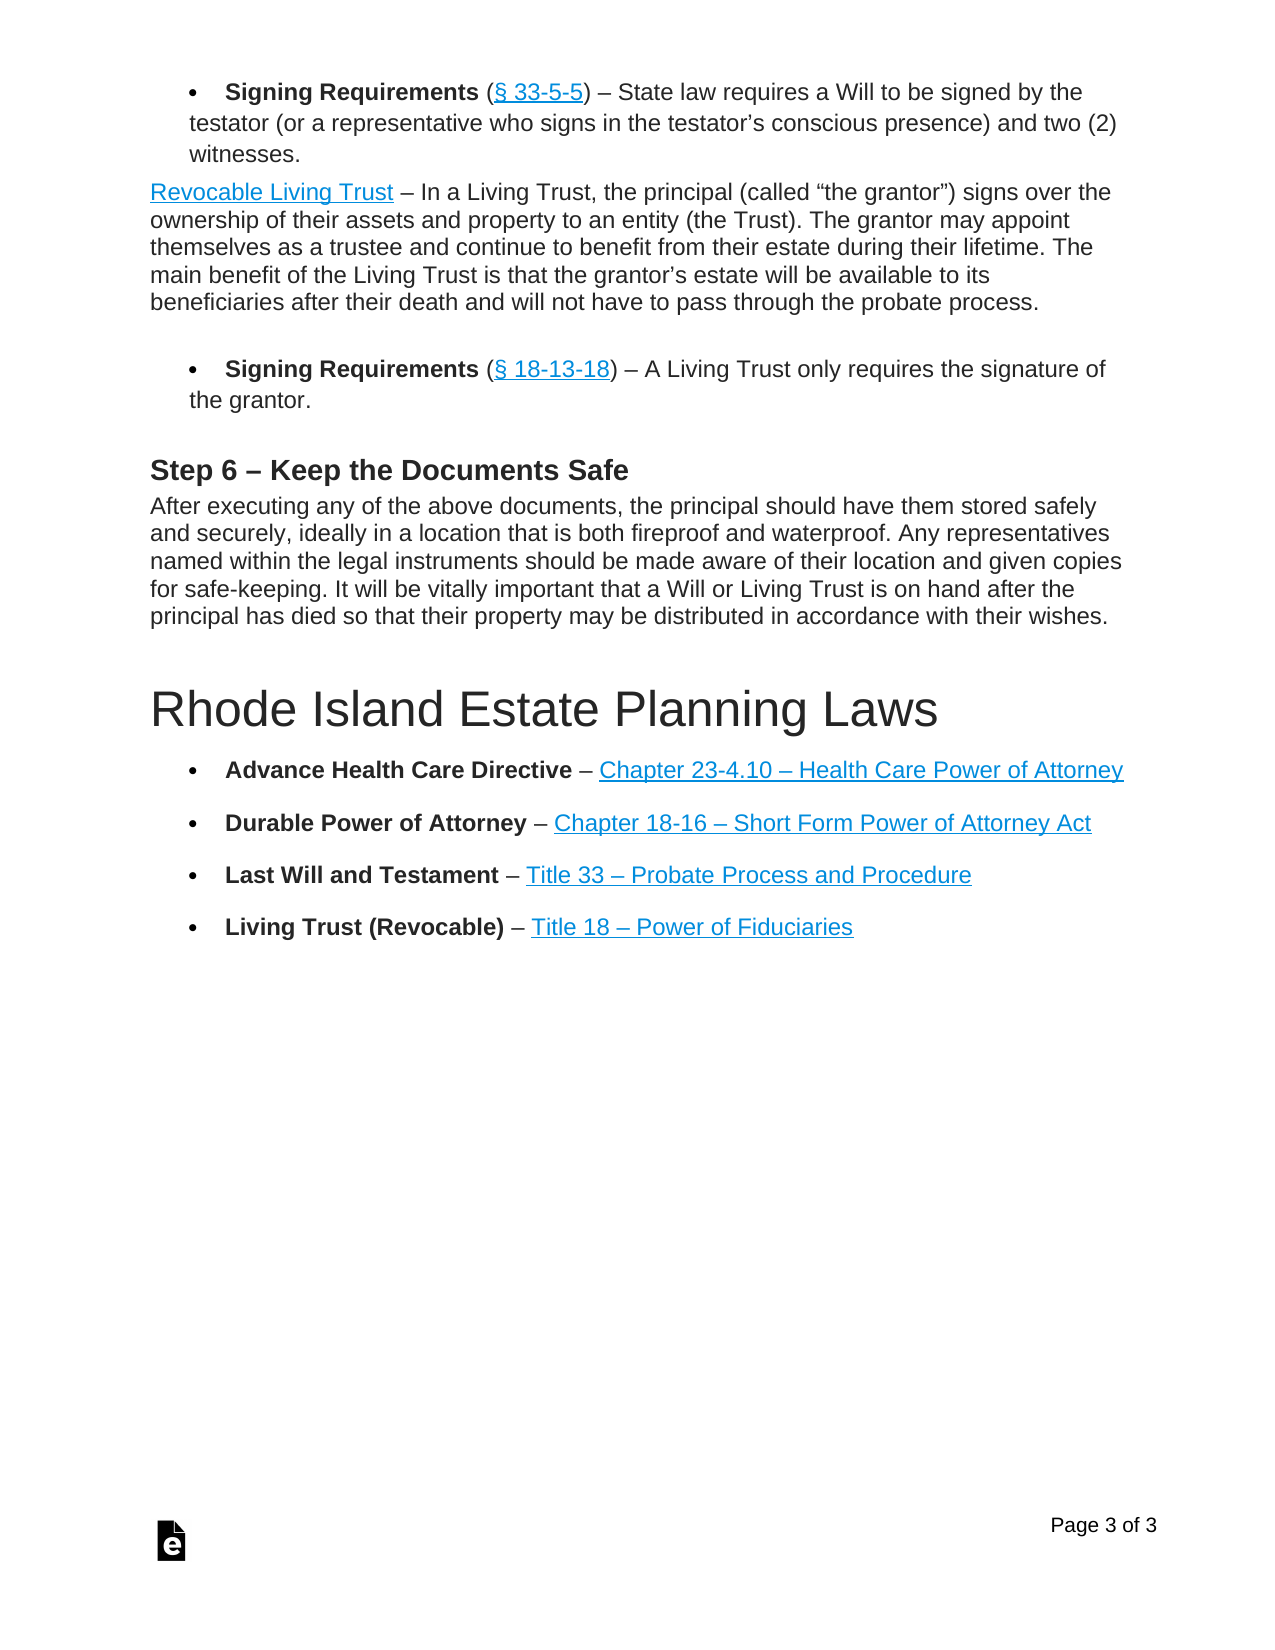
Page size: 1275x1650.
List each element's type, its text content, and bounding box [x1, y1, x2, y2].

subtitle Step 6 – Keep the Documents Safe [150, 449, 1125, 487]
list Signing Requirements (§ 33-5-5) – State law requires a Will to be signed by the testator (or a representative who signs in the testator’s conscious presence) and two (2) witnesses. [189, 74, 1125, 167]
list Signing Requirements (§ 18-13-18) – A Living Trust only requires the signature of the grantor. [189, 351, 1125, 414]
list Advance Health Care Directive – Chapter 23-4.10 – Health Care Power of Attorney [189, 753, 1125, 784]
text After executing any of the above documents, the principal should have them stored safely and securely, ideally in a location that is both fireproof and waterproof. Any representatives named within the legal instruments should be made aware of their location and given copies for safe-keeping. It will be vitally important that a Will or Living Trust is on hand after the principal has died so that their property may be distributed in accordance with their wishes. [150, 492, 1125, 630]
list Last Will and Testament – Title 33 – Probate Process and Procedure [189, 857, 1125, 888]
list Living Trust (Revocable) – Title 18 – Power of Fiduciaries [189, 909, 1125, 940]
text Revocable Living Trust – In a Living Trust, the principal (called “the grantor”) signs over the ownership of their assets and property to an entity (the Trust). The grantor may appoint themselves as a trustee and continue to benefit from their estate during their lifetime. The main benefit of the Living Trust is that the grantor’s estate will be available to its beneficiaries after their death and will not have to pass through the probate process. [150, 178, 1125, 316]
list Durable Power of Attorney – Chapter 18-16 – Short Form Power of Attorney Act [189, 805, 1125, 836]
subtitle Rhode Island Estate Planning Laws [150, 680, 1125, 737]
